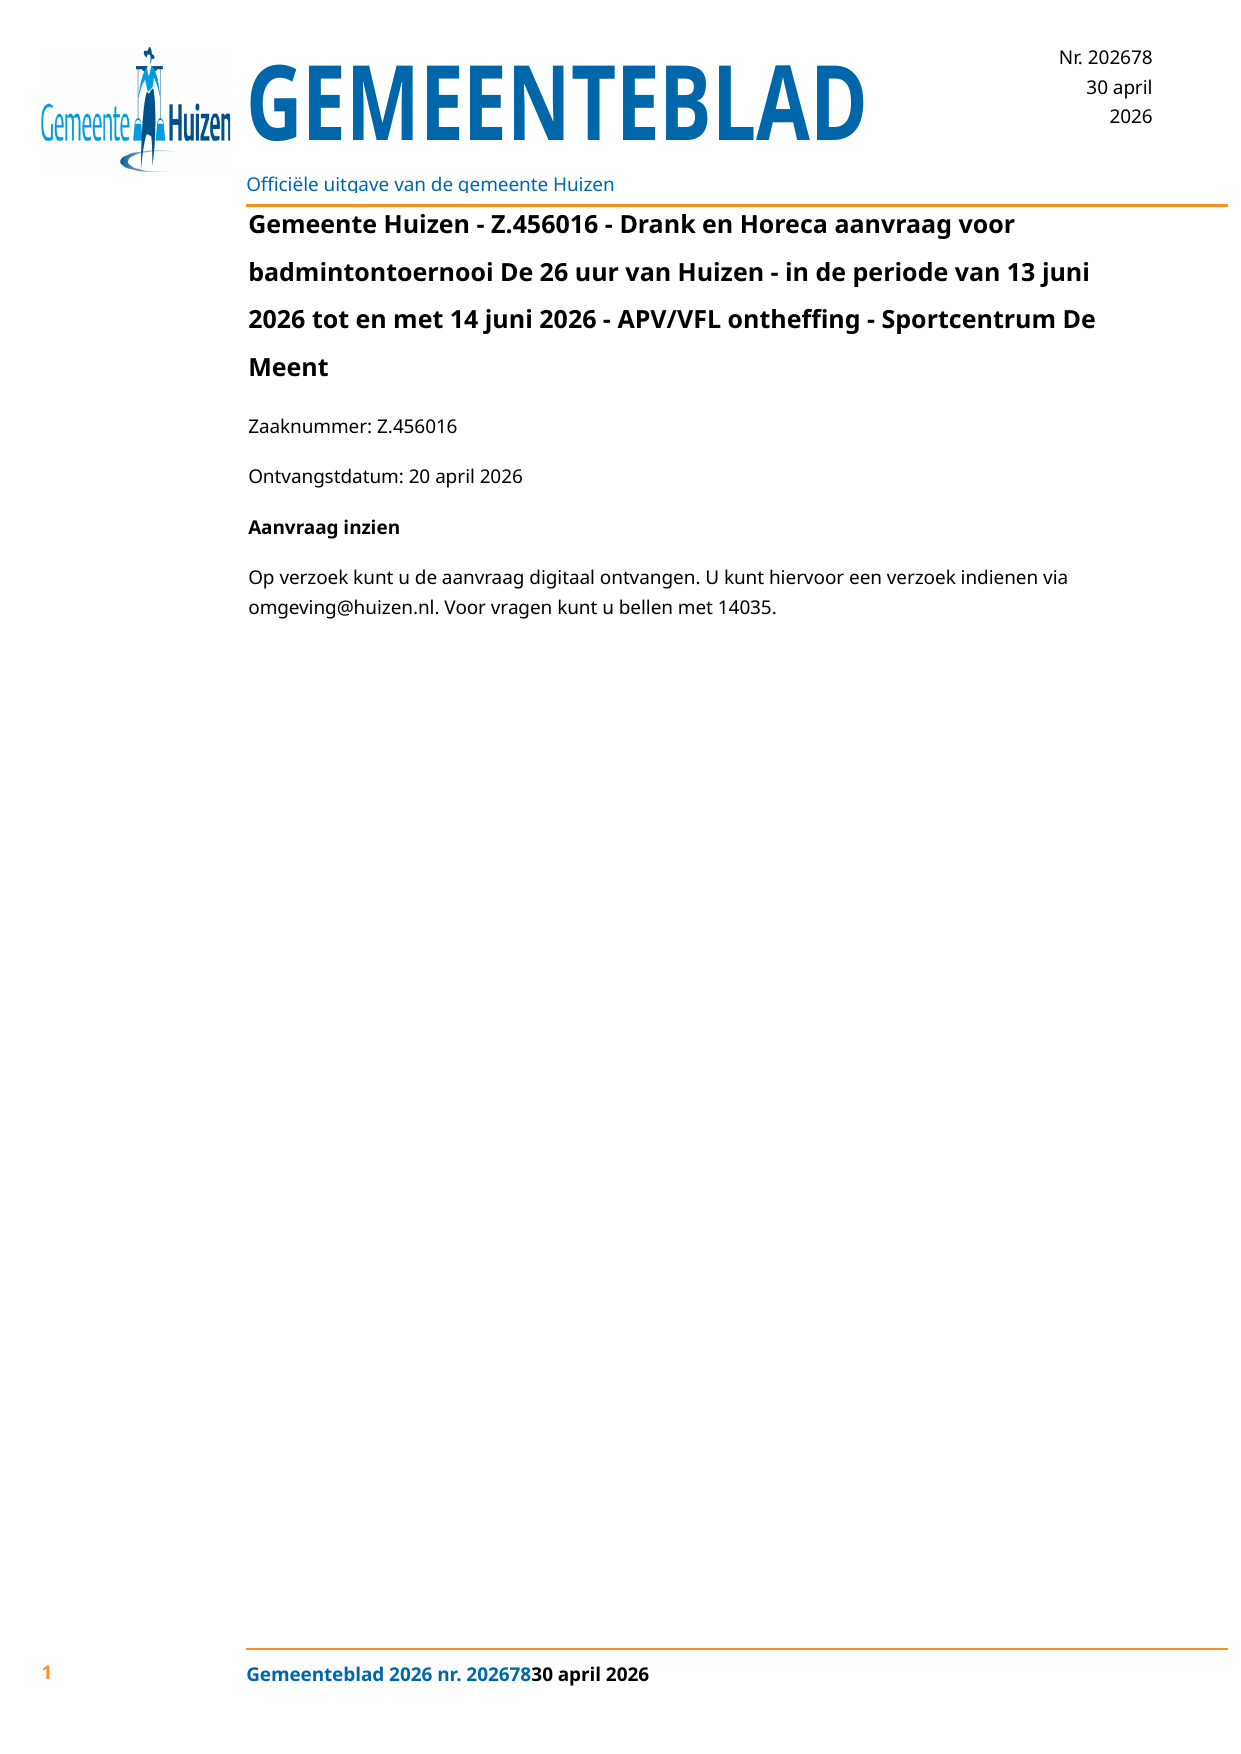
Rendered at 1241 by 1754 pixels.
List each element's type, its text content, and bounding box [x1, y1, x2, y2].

text Ontvangstdatum: 20 april 2026 [248, 463, 1152, 489]
text Gemeente Huizen - Z.456016 - Drank en Horeca aanvraag voor badmintontoernooi De 26 uur van Huizen - in de periode van 13 juni 2026 tot en met 14 juni 2026 - APV/VFL ontheffing - Sportcentrum De Meent [248, 207, 1152, 384]
text Zaaknummer: Z.456016 [248, 413, 1152, 439]
picture [41, 47, 231, 172]
text Op verzoek kunt u de aanvraag digitaal ontvangen. U kunt hiervoor een verzoek indienen via omgeving@huizen.nl. Voor vragen kunt u bellen met 14035. [248, 564, 1152, 620]
text Aanvraag inzien [248, 514, 1152, 540]
